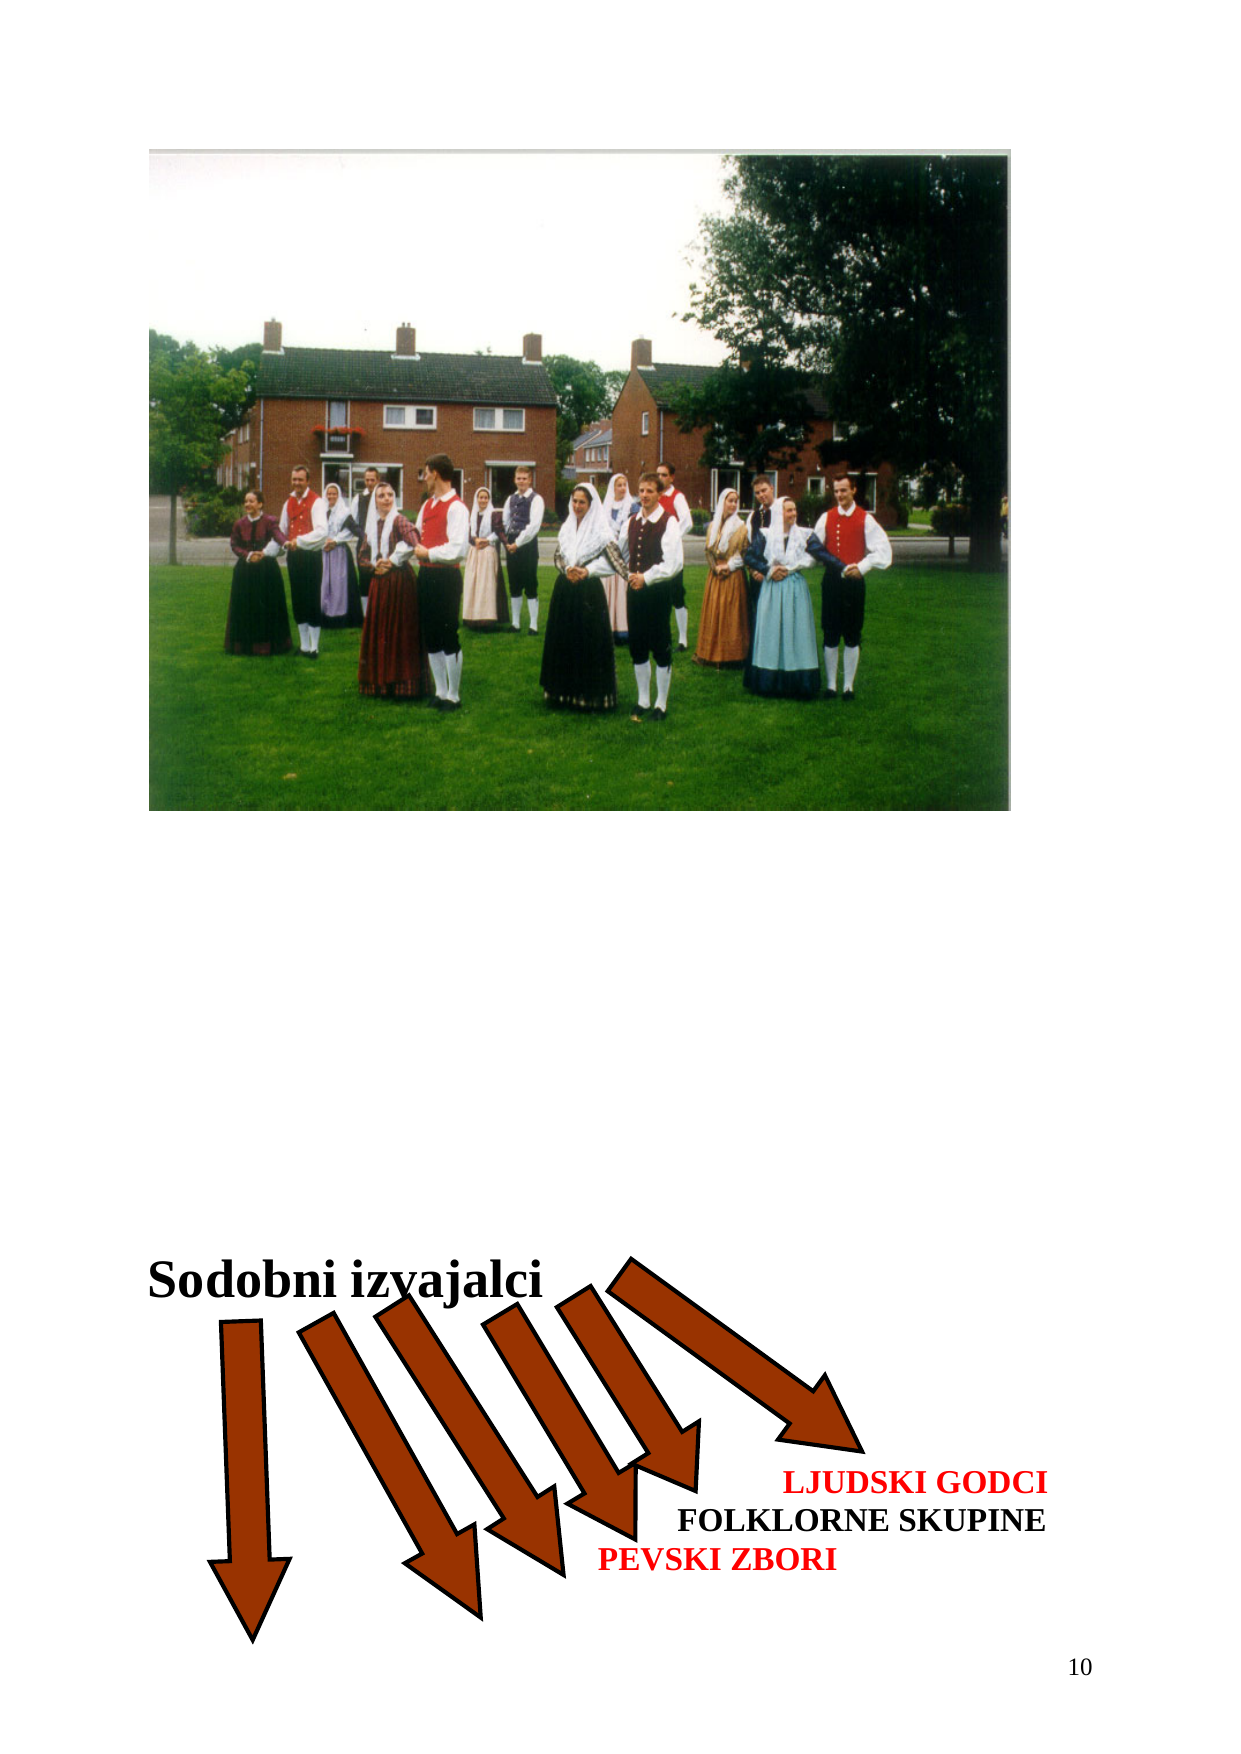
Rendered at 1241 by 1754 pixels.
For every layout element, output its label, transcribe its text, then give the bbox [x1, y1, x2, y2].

text [519, 1462, 581, 1501]
text PEVSKI ZBORI [562, 1539, 1093, 1577]
text [270, 1501, 411, 1539]
text [559, 1501, 628, 1539]
text [148, 1501, 226, 1539]
text [478, 1539, 561, 1577]
text LJUDSKI GODCI [638, 1462, 1093, 1501]
subtitle Sodobni izvajalci [148, 1247, 1093, 1309]
text [269, 1462, 389, 1501]
text FOLKLORNE SKUPINE [638, 1501, 1093, 1539]
text [148, 1539, 227, 1577]
text [148, 1462, 225, 1501]
text [442, 1501, 500, 1539]
text [272, 1539, 419, 1577]
text [420, 1462, 489, 1501]
